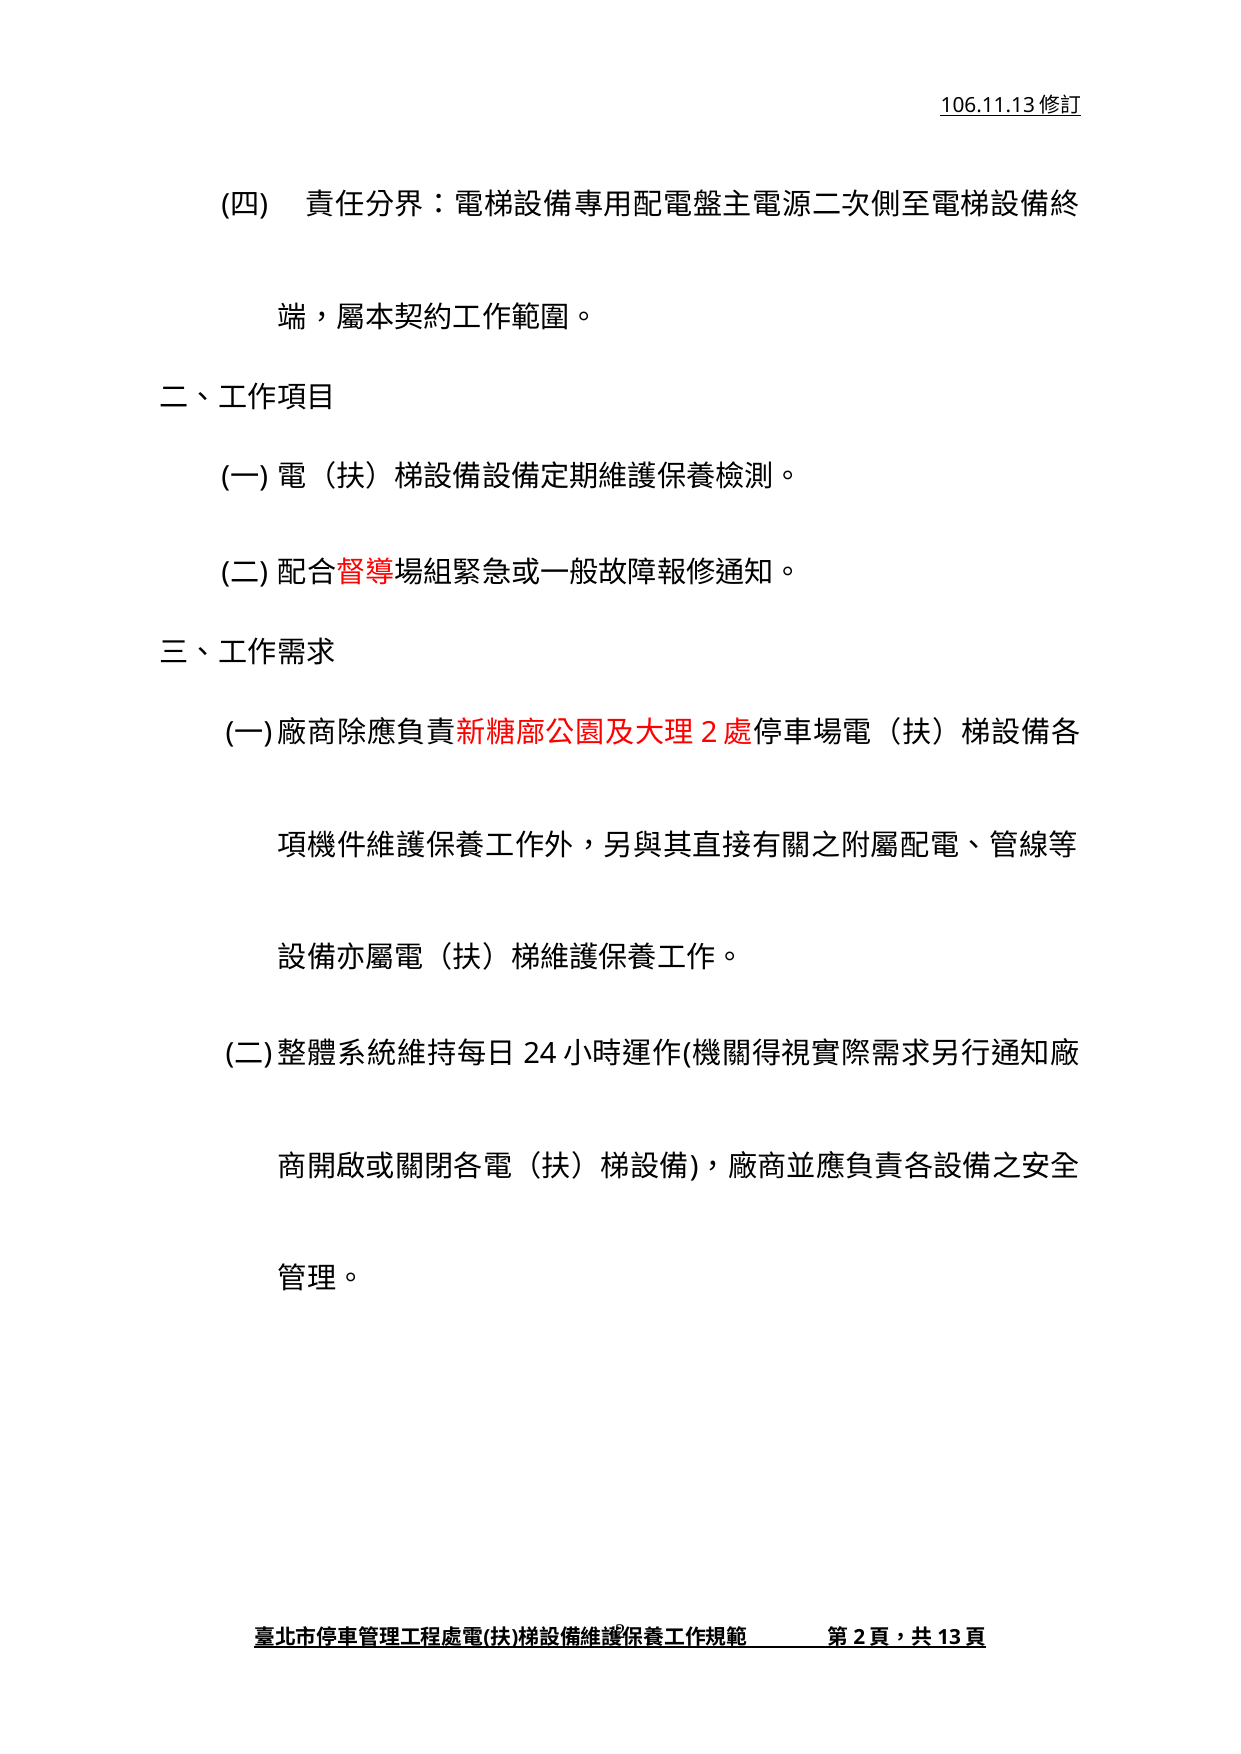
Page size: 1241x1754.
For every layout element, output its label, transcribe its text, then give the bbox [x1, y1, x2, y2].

list 工作項目 [159, 373, 1081, 415]
list 配合督導場組緊急或一般故障報修通知。 [268, 533, 1081, 608]
list 整體系統維持每日24小時運作(機關得視實際需求另行通知廠商開啟或關閉各電（扶）梯設備)，廠商並應負責各設備之安全管理。 [272, 1013, 1081, 1313]
list 廠商除應負責新糖廍公園及大理2處停車場電（扶）梯設備各項機件維護保養工作外，另與其直接有關之附屬配電、管線等設備亦屬電（扶）梯維護保養工作。 [272, 692, 1081, 992]
list 責任分界：電梯設備專用配電盤主電源二次側至電梯設備終端，屬本契約工作範圍。 [268, 164, 1081, 352]
list 電（扶）梯設備設備定期維護保養檢測。 [268, 437, 1081, 512]
list 工作需求 [159, 629, 1081, 671]
